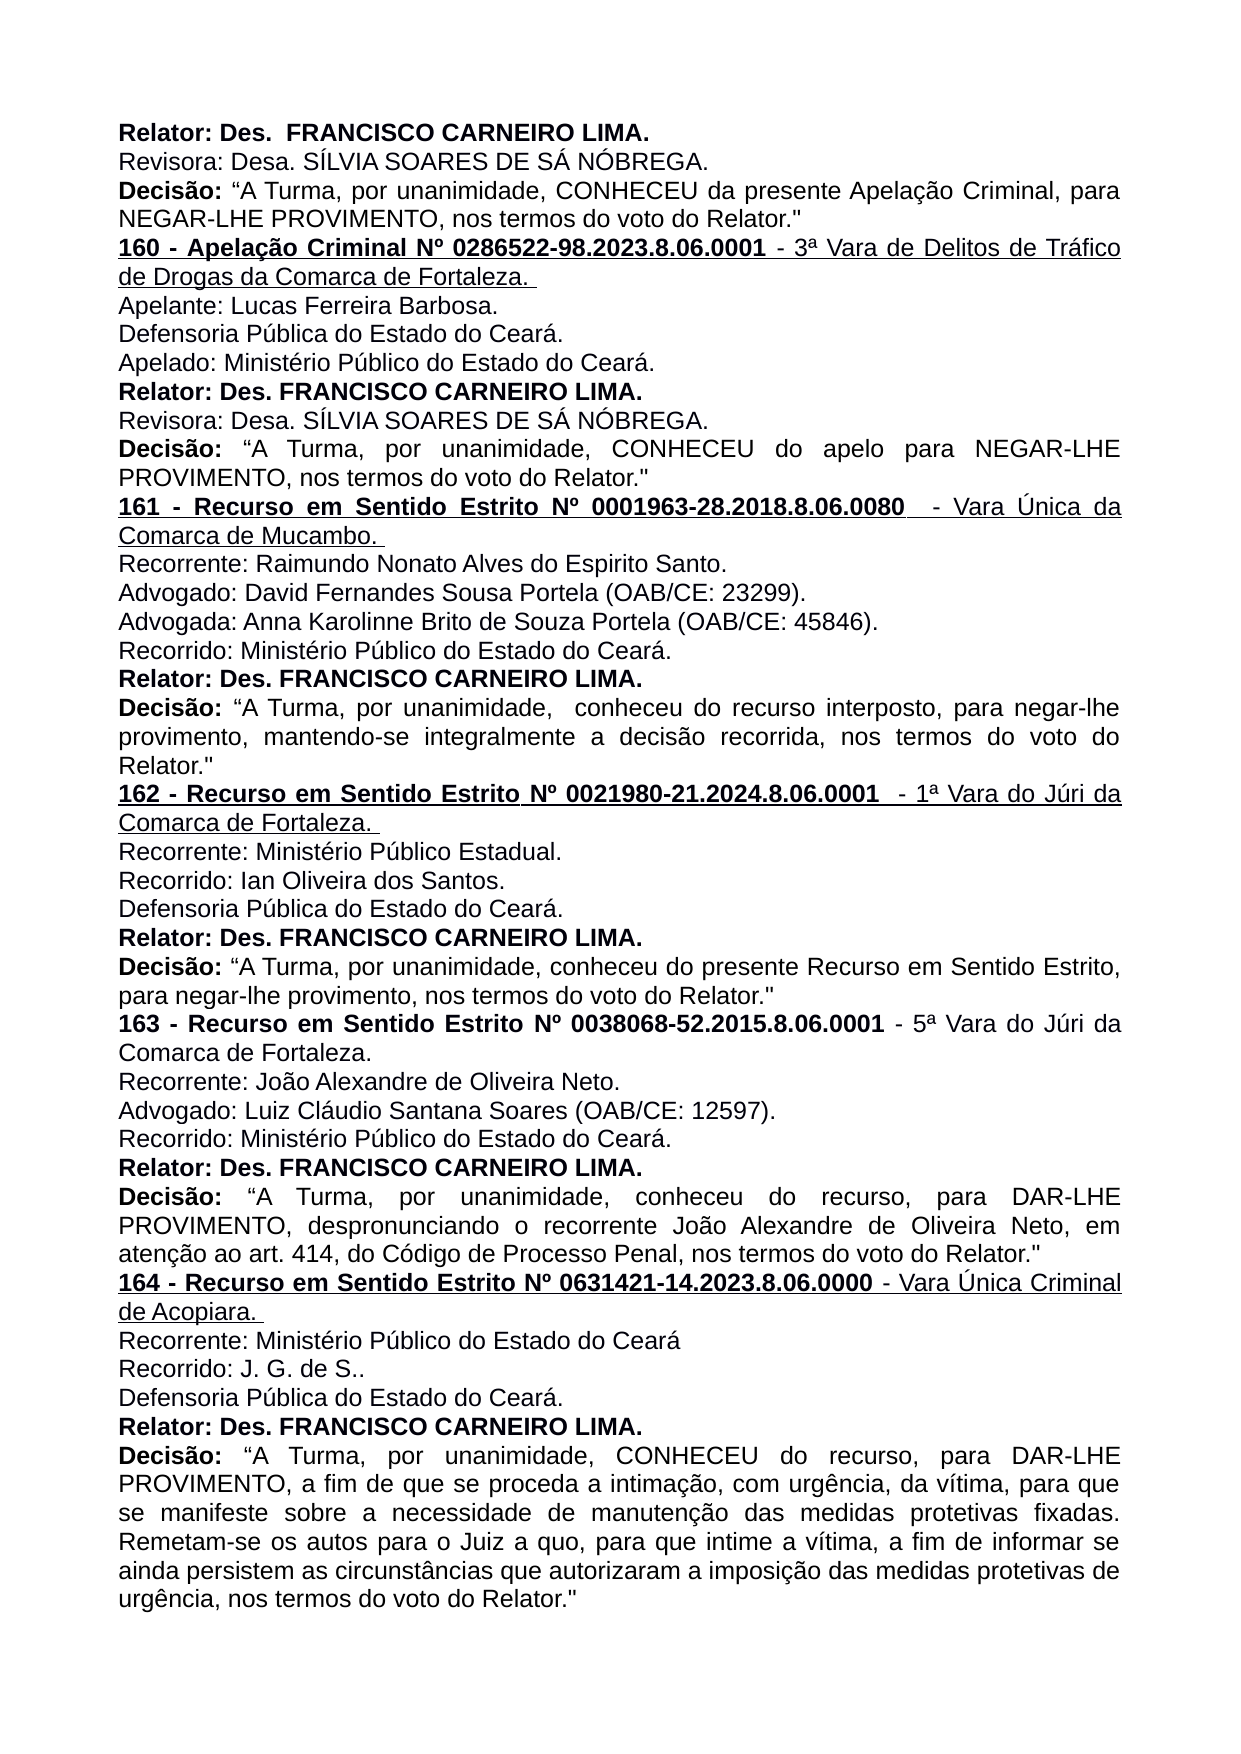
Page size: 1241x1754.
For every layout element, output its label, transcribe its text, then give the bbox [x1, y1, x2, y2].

text Recorrente: João Alexandre de Oliveira Neto. [118, 1067, 1122, 1096]
text Relator: Des. FRANCISCO CARNEIRO LIMA. [118, 1153, 1122, 1182]
text Recorrido: Ian Oliveira dos Santos. [118, 866, 1122, 894]
text Decisão: “A Turma, por unanimidade, conheceu do presente Recurso em Sentido Estrito, para negar-lhe provimento, nos termos do voto do Relator." [118, 952, 1122, 1009]
text Apelante: Lucas Ferreira Barbosa. [118, 291, 1122, 319]
text Relator: Des. FRANCISCO CARNEIRO LIMA. [118, 664, 1122, 693]
text Recorrente: Ministério Público do Estado do Ceará [118, 1326, 1122, 1354]
text Comarca de Fortaleza. [118, 805, 1122, 837]
text Defensoria Pública do Estado do Ceará. [118, 319, 1122, 348]
text Decisão: “A Turma, por unanimidade, conheceu do recurso, para DAR-LHE PROVIMENTO, despronunciando o recorrente João Alexandre de Oliveira Neto, em atenção ao art. 414, do Código de Processo Penal, nos termos do voto do Relator." [118, 1182, 1122, 1268]
text 161 - Recurso em Sentido Estrito Nº 0001963-28.2018.8.06.0080 - Vara Única da [118, 492, 1122, 517]
text Defensoria Pública do Estado do Ceará. [118, 894, 1122, 923]
text Relator: Des. FRANCISCO CARNEIRO LIMA. [118, 377, 1122, 406]
text Advogado: Luiz Cláudio Santana Soares (OAB/CE: 12597). [118, 1096, 1122, 1124]
text Comarca de Mucambo. [118, 518, 1122, 549]
text Recorrido: J. G. de S.. [118, 1354, 1122, 1383]
text de Acopiara. [118, 1294, 1122, 1326]
text Recorrido: Ministério Público do Estado do Ceará. [118, 636, 1122, 664]
text Recorrente: Raimundo Nonato Alves do Espirito Santo. [118, 549, 1122, 578]
text Relator: Des. FRANCISCO CARNEIRO LIMA. [118, 1412, 1122, 1441]
text 163 - Recurso em Sentido Estrito Nº 0038068-52.2015.8.06.0001 - 5ª Vara do Júri da Comarca de Fortaleza. [118, 1009, 1122, 1067]
text Revisora: Desa. SÍLVIA SOARES DE SÁ NÓBREGA. [118, 147, 1122, 176]
text Decisão: “A Turma, por unanimidade, CONHECEU do apelo para NEGAR-LHE PROVIMENTO, nos termos do voto do Relator." [118, 434, 1122, 492]
text Advogado: David Fernandes Sousa Portela (OAB/CE: 23299). [118, 578, 1122, 607]
text Relator: Des. FRANCISCO CARNEIRO LIMA. [118, 923, 1122, 952]
text Advogada: Anna Karolinne Brito de Souza Portela (OAB/CE: 45846). [118, 607, 1122, 636]
text Revisora: Desa. SÍLVIA SOARES DE SÁ NÓBREGA. [118, 406, 1122, 434]
text Decisão: “A Turma, por unanimidade, CONHECEU da presente Apelação Criminal, para NEGAR-LHE PROVIMENTO, nos termos do voto do Relator." [118, 176, 1122, 233]
text 162 - Recurso em Sentido Estrito Nº 0021980-21.2024.8.06.0001 - 1ª Vara do Júri da [118, 779, 1122, 804]
text 160 - Apelação Criminal Nº 0286522-98.2023.8.06.0001 - 3ª Vara de Delitos de Tráfico de Drogas da Comarca de Fortaleza. [118, 233, 1122, 291]
text Recorrido: Ministério Público do Estado do Ceará. [118, 1124, 1122, 1153]
text Decisão: “A Turma, por unanimidade, CONHECEU do recurso, para DAR-LHE PROVIMENTO, a fim de que se proceda a intimação, com urgência, da vítima, para que se manifeste sobre a necessidade de manutenção das medidas protetivas fixadas. Remetam-se os autos para o Juiz a quo, para que intime a vítima, a fim de informar se ainda persistem as circunstâncias que autorizaram a imposição das medidas protetivas de urgência, nos termos do voto do Relator." [118, 1441, 1122, 1613]
text 164 - Recurso em Sentido Estrito Nº 0631421-14.2023.8.06.0000 - Vara Única Criminal [118, 1268, 1122, 1293]
text Relator: Des. FRANCISCO CARNEIRO LIMA. [118, 118, 1122, 147]
text Recorrente: Ministério Público Estadual. [118, 837, 1122, 866]
text Defensoria Pública do Estado do Ceará. [118, 1383, 1122, 1412]
text Decisão: “A Turma, por unanimidade, conheceu do recurso interposto, para negar-lhe provimento, mantendo-se integralmente a decisão recorrida, nos termos do voto do Relator." [118, 693, 1122, 779]
text Apelado: Ministério Público do Estado do Ceará. [118, 348, 1122, 377]
